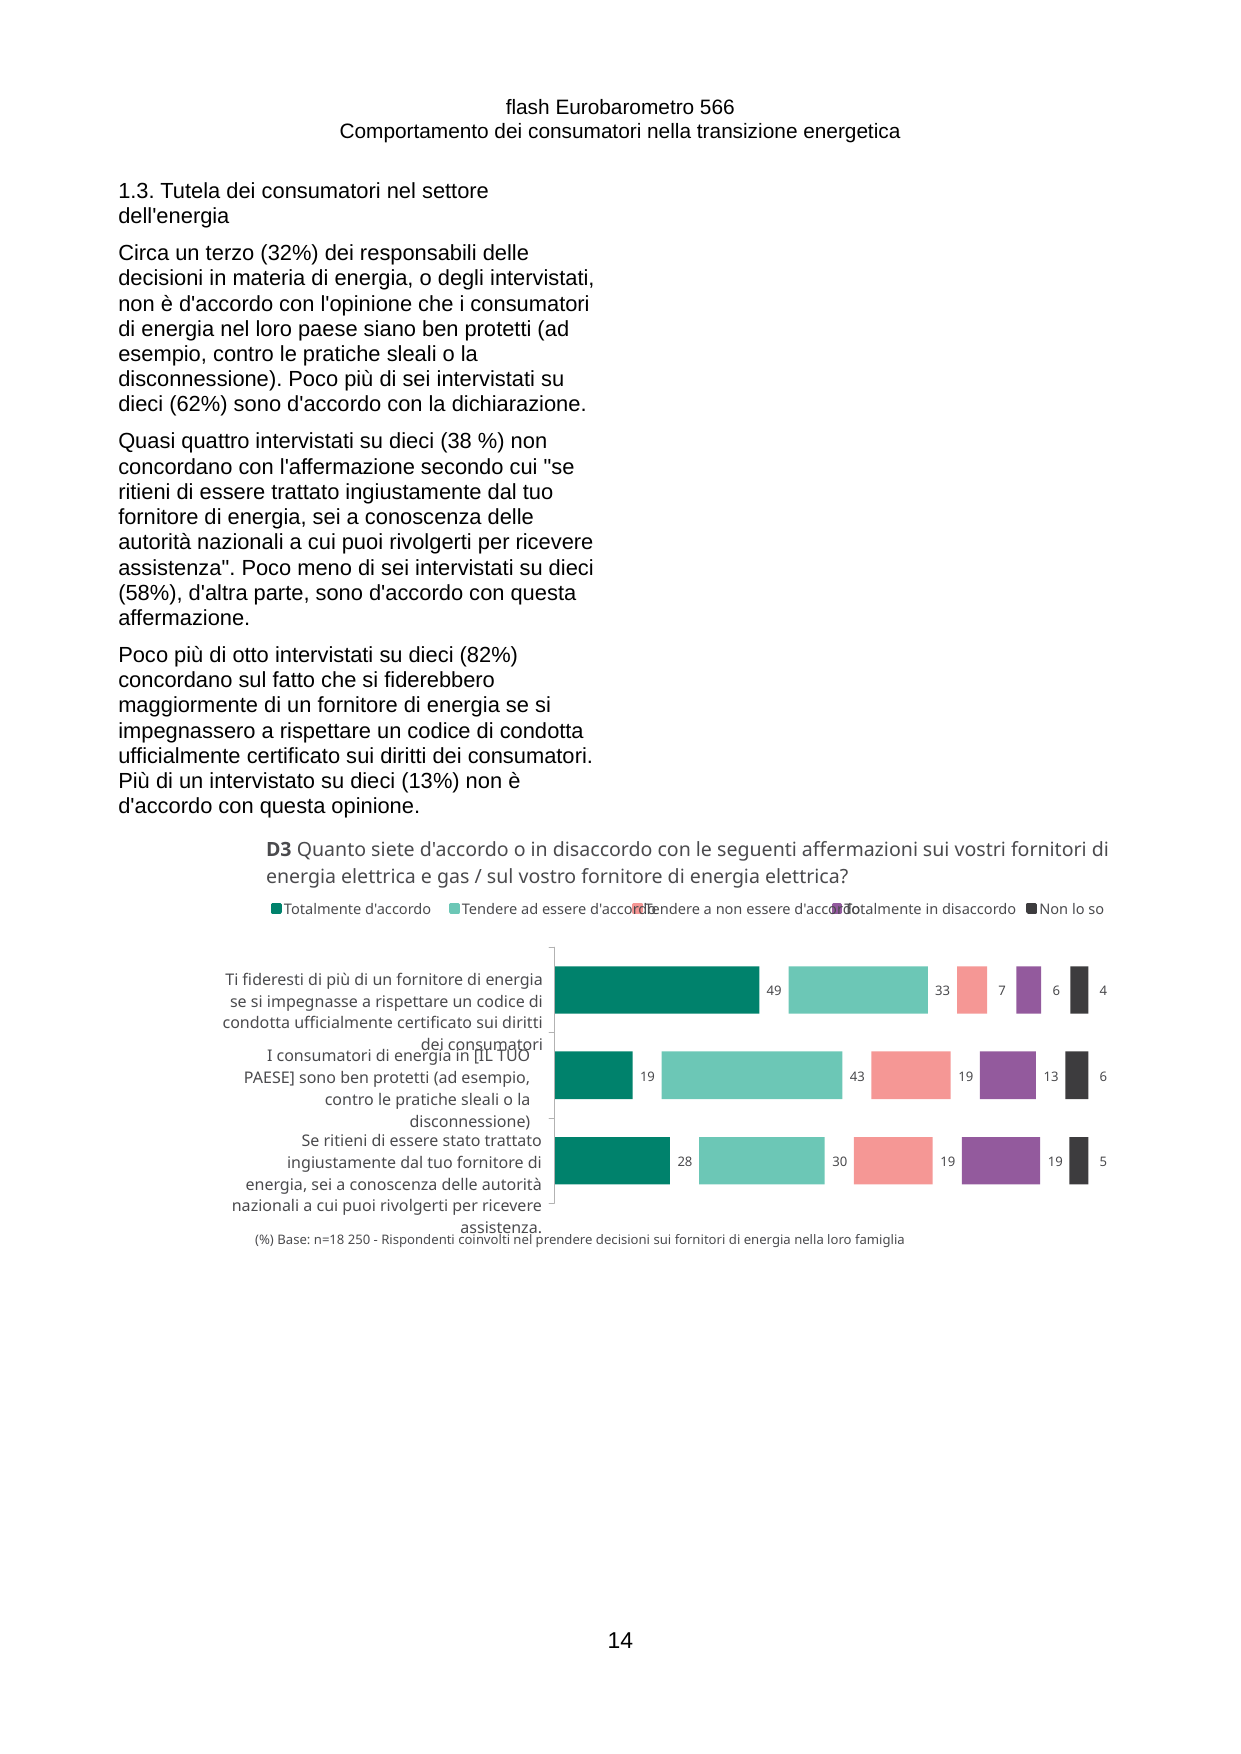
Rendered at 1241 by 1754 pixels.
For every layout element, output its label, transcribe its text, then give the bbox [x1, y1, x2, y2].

text Quasi quattro intervistati su dieci (38 %) non concordano con l'affermazione secondo cui "se ritieni di essere trattato ingiustamente dal tuo fornitore di energia, sei a conoscenza delle autorità nazionali a cui puoi rivolgerti per ricevere assistenza". Poco meno di sei intervistati su dieci (58%), d'altra parte, sono d'accordo con questa affermazione. [118, 428, 605, 630]
text 1.3. Tutela dei consumatori nel settore dell'energia [118, 178, 605, 228]
text Poco più di otto intervistati su dieci (82%) concordano sul fatto che si fiderebbero maggiormente di un fornitore di energia se si impegnassero a rispettare un codice di condotta ufficialmente certificato sui diritti dei consumatori. Più di un intervistato su dieci (13%) non è d'accordo con questa opinione. [118, 642, 605, 818]
text Circa un terzo (32%) dei responsabili delle decisioni in materia di energia, o degli intervistati, non è d'accordo con l'opinione che i consumatori di energia nel loro paese siano ben protetti (ad esempio, contro le pratiche sleali o la disconnessione). Poco più di sei intervistati su dieci (62%) sono d'accordo con la dichiarazione. [118, 240, 605, 417]
